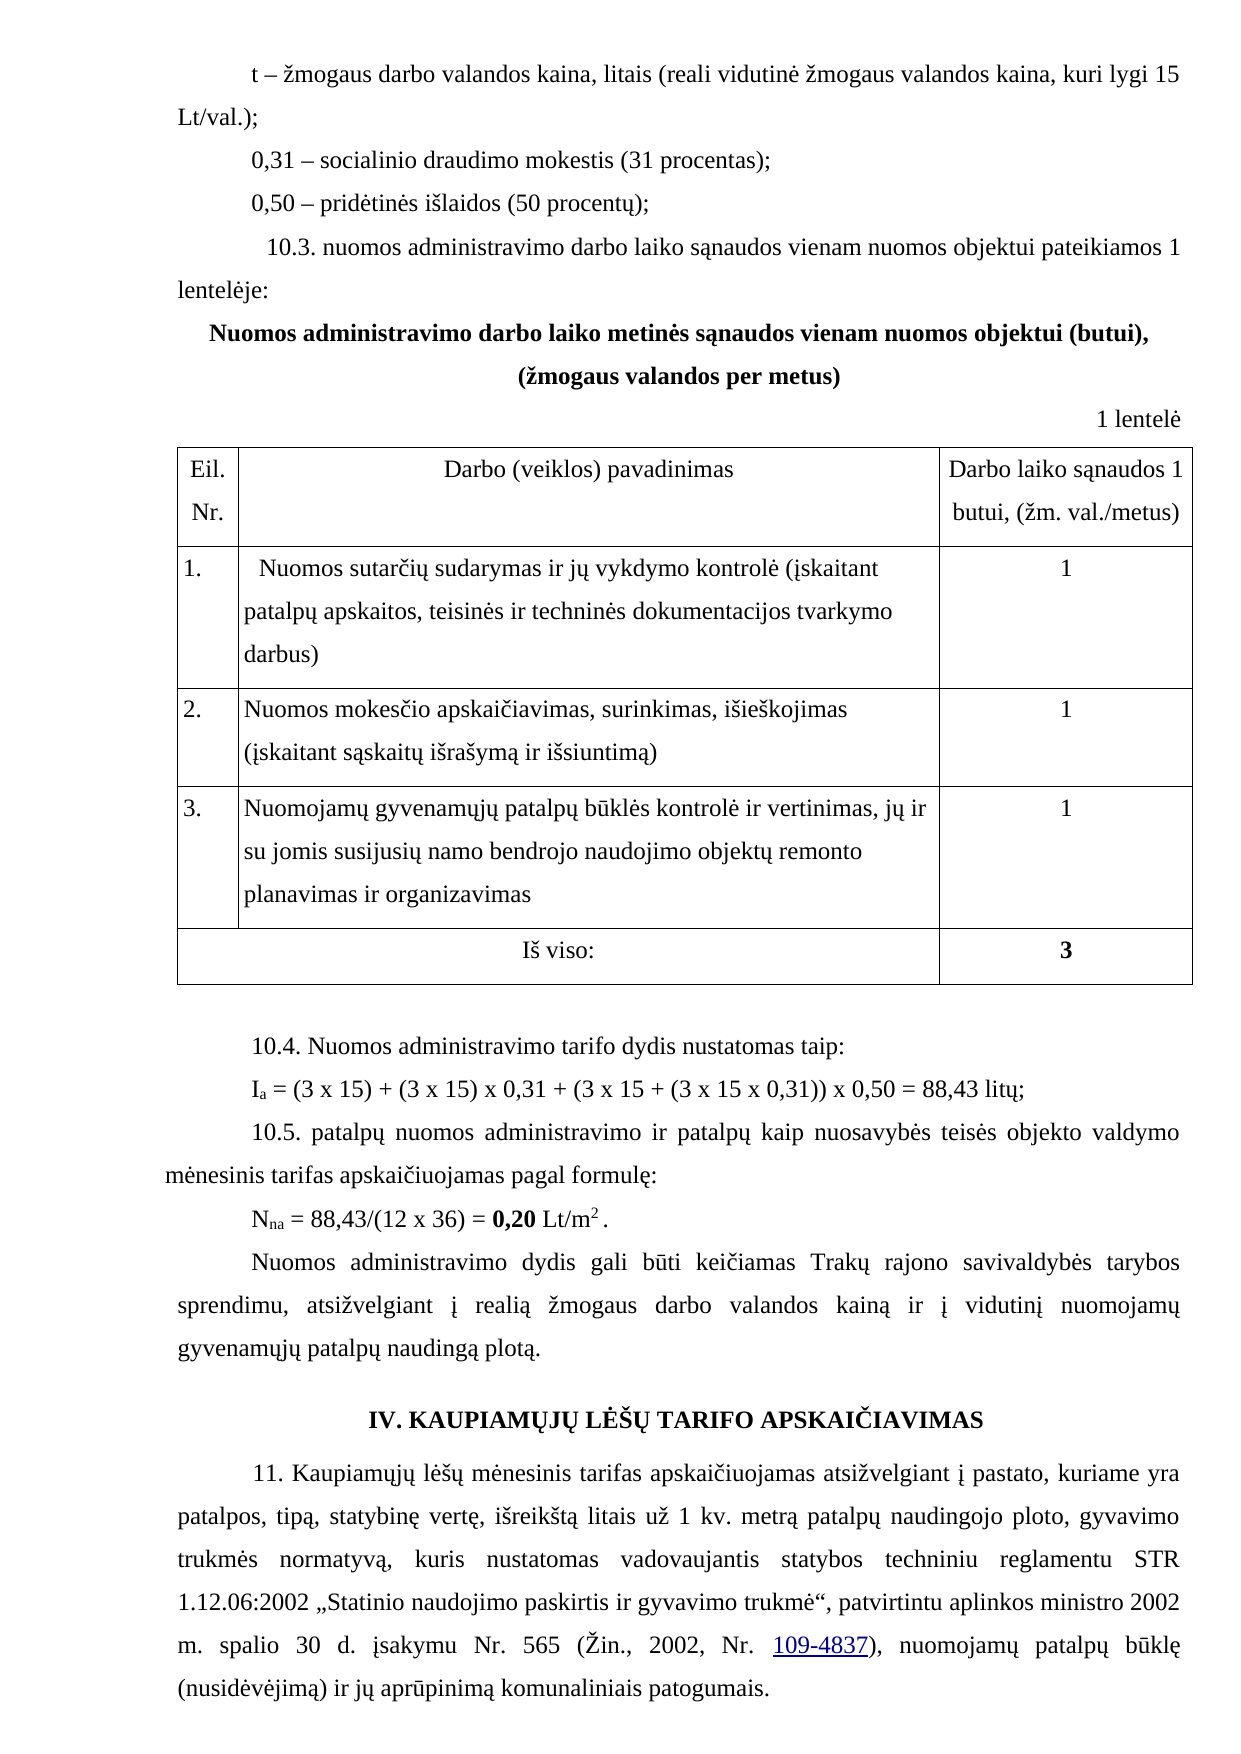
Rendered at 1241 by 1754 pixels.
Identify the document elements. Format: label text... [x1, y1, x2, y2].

text 11. Kaupiamųjų lėšų mėnesinis tarifas apskaičiuojamas atsižvelgiant į pastato, kuriame yra patalpos, tipą, statybinę vertę, išreikštą litais už 1 kv. metrą patalpų naudingojo ploto, gyvavimo trukmės normatyvą, kuris nustatomas vadovaujantis statybos techniniu reglamentu STR 1.12.06:2002 „Statinio naudojimo paskirtis ir gyvavimo trukmė“, patvirtintu aplinkos ministro 2002 m. spalio 30 d. įsakymu Nr. 565 (Žin., 2002, Nr. 109-4837), nuomojamų patalpų būklę (nusidėvėjimą) ir jų aprūpinimą komunaliniais patogumais. [177, 1458, 1181, 1702]
text IV. KAUPIAMŲJŲ LĖŠŲ TARIFO APSKAIČIAVIMAS [177, 1405, 1181, 1434]
text 0,50 – pridėtinės išlaidos (50 procentų); [177, 188, 1181, 217]
table_cell Nuomos mokesčio apskaičiavimas, surinkimas, išieškojimas (įskaitant sąskaitų išrašymą ir išsiuntimą) [239, 689, 939, 786]
table_cell 3 [940, 929, 1192, 983]
text Nuomos administravimo dydis gali būti keičiamas Trakų rajono savivaldybės tarybos sprendimu, atsižvelgiant į realią žmogaus darbo valandos kainą ir į vidutinį nuomojamų gyvenamųjų patalpų naudingą plotą. [177, 1247, 1181, 1362]
table_cell Iš viso: [178, 929, 939, 983]
text 10.3. nuomos administravimo darbo laiko sąnaudos vienam nuomos objektui pateikiamos 1 lentelėje: [177, 232, 1181, 303]
table_cell 1 [940, 787, 1192, 928]
text 0,31 – socialinio draudimo mokestis (31 procentas); [177, 145, 1181, 174]
table_cell 1. [178, 547, 238, 688]
table_cell 1 [940, 547, 1192, 688]
table_cell 1 [940, 689, 1192, 786]
table_cell Nuomojamų gyvenamųjų patalpų būklės kontrolė ir vertinimas, jų ir su jomis susijusių namo bendrojo naudojimo objektų remonto planavimas ir organizavimas [239, 787, 939, 928]
text 10.4. Nuomos administravimo tarifo dydis nustatomas taip: [251, 1031, 1181, 1060]
table_header Darbo laiko sąnaudos 1 butui, (žm. val./metus) [940, 448, 1192, 546]
table_cell Nuomos sutarčių sudarymas ir jų vykdymo kontrolė (įskaitant patalpų apskaitos, teisinės ir techninės dokumentacijos tvarkymo darbus) [239, 547, 939, 688]
table_header Darbo (veiklos) pavadinimas [239, 448, 939, 546]
text 1 lentelė [177, 404, 1181, 433]
table_header Eil. Nr. [178, 448, 238, 546]
text Nna = 88,43/(12 x 36) = 0,20 Lt/m2 . [177, 1204, 1181, 1232]
text Ia = (3 x 15) + (3 x 15) x 0,31 + (3 x 15 + (3 x 15 x 0,31)) x 0,50 = 88,43 litų; [177, 1074, 1122, 1103]
text Nuomos administravimo darbo laiko metinės sąnaudos vienam nuomos objektui (butui), (žmogaus valandos per metus) [177, 318, 1181, 390]
text t – žmogaus darbo valandos kaina, litais (reali vidutinė žmogaus valandos kaina, kuri lygi 15 Lt/val.); [177, 59, 1181, 131]
table_cell 3. [178, 787, 238, 928]
text 10.5. patalpų nuomos administravimo ir patalpų kaip nuosavybės teisės objekto valdymo mėnesinis tarifas apskaičiuojamas pagal formulę: [165, 1117, 1181, 1189]
table_cell 2. [178, 689, 238, 786]
